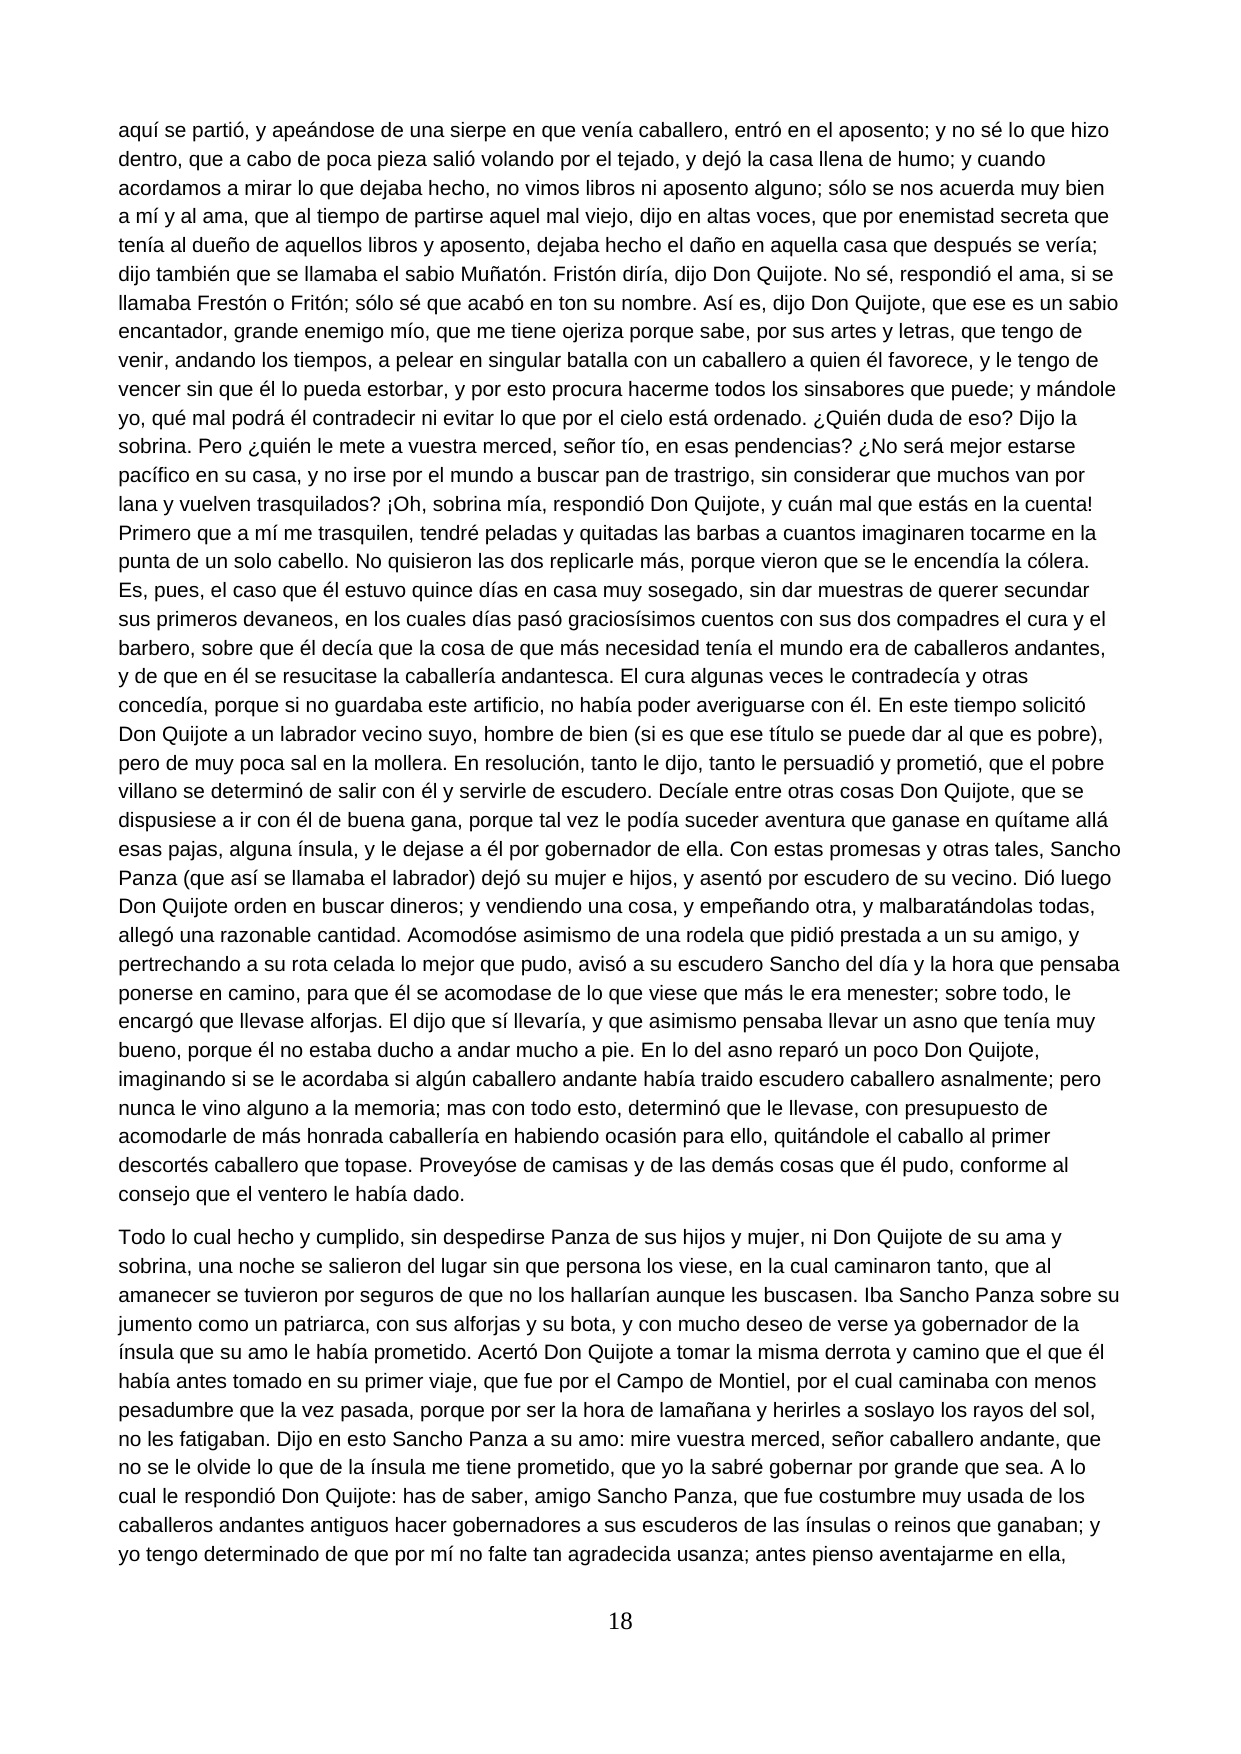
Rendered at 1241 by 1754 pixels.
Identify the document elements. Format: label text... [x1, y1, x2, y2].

text aquí se partió, y apeándose de una sierpe en que venía caballero, entró en el aposento; y no sé lo que hizo dentro, que a cabo de poca pieza salió volando por el tejado, y dejó la casa llena de humo; y cuando acordamos a mirar lo que dejaba hecho, no vimos libros ni aposento alguno; sólo se nos acuerda muy bien a mí y al ama, que al tiempo de partirse aquel mal viejo, dijo en altas voces, que por enemistad secreta que tenía al dueño de aquellos libros y aposento, dejaba hecho el daño en aquella casa que después se vería; dijo también que se llamaba el sabio Muñatón. Fristón diría, dijo Don Quijote. No sé, respondió el ama, si se llamaba Frestón o Fritón; sólo sé que acabó en ton su nombre. Así es, dijo Don Quijote, que ese es un sabio encantador, grande enemigo mío, que me tiene ojeriza porque sabe, por sus artes y letras, que tengo de venir, andando los tiempos, a pelear en singular batalla con un caballero a quien él favorece, y le tengo de vencer sin que él lo pueda estorbar, y por esto procura hacerme todos los sinsabores que puede; y mándole yo, qué mal podrá él contradecir ni evitar lo que por el cielo está ordenado. ¿Quién duda de eso? Dijo la sobrina. Pero ¿quién le mete a vuestra merced, señor tío, en esas pendencias? ¿No será mejor estarse pacífico en su casa, y no irse por el mundo a buscar pan de trastrigo, sin considerar que muchos van por lana y vuelven trasquilados? ¡Oh, sobrina mía, respondió Don Quijote, y cuán mal que estás en la cuenta! Primero que a mí me trasquilen, tendré peladas y quitadas las barbas a cuantos imaginaren tocarme en la punta de un solo cabello. No quisieron las dos replicarle más, porque vieron que se le encendía la cólera. Es, pues, el caso que él estuvo quince días en casa muy sosegado, sin dar muestras de querer secundar sus primeros devaneos, en los cuales días pasó graciosísimos cuentos con sus dos compadres el cura y el barbero, sobre que él decía que la cosa de que más necesidad tenía el mundo era de caballeros andantes, y de que en él se resucitase la caballería andantesca. El cura algunas veces le contradecía y otras concedía, porque si no guardaba este artificio, no había poder averiguarse con él. En este tiempo solicitó Don Quijote a un labrador vecino suyo, hombre de bien (si es que ese título se puede dar al que es pobre), pero de muy poca sal en la mollera. En resolución, tanto le dijo, tanto le persuadió y prometió, que el pobre villano se determinó de salir con él y servirle de escudero. Decíale entre otras cosas Don Quijote, que se dispusiese a ir con él de buena gana, porque tal vez le podía suceder aventura que ganase en quítame allá esas pajas, alguna ínsula, y le dejase a él por gobernador de ella. Con estas promesas y otras tales, Sancho Panza (que así se llamaba el labrador) dejó su mujer e hijos, y asentó por escudero de su vecino. Dió luego Don Quijote orden en buscar dineros; y vendiendo una cosa, y empeñando otra, y malbaratándolas todas, allegó una razonable cantidad. Acomodóse asimismo de una rodela que pidió prestada a un su amigo, y pertrechando a su rota celada lo mejor que pudo, avisó a su escudero Sancho del día y la hora que pensaba ponerse en camino, para que él se acomodase de lo que viese que más le era menester; sobre todo, le encargó que llevase alforjas. El dijo que sí llevaría, y que asimismo pensaba llevar un asno que tenía muy bueno, porque él no estaba ducho a andar mucho a pie. En lo del asno reparó un poco Don Quijote, imaginando si se le acordaba si algún caballero andante había traido escudero caballero asnalmente; pero nunca le vino alguno a la memoria; mas con todo esto, determinó que le llevase, con presupuesto de acomodarle de más honrada caballería en habiendo ocasión para ello, quitándole el caballo al primer descortés caballero que topase. Proveyóse de camisas y de las demás cosas que él pudo, conforme al consejo que el ventero le había dado. [118, 118, 1122, 1206]
text Todo lo cual hecho y cumplido, sin despedirse Panza de sus hijos y mujer, ni Don Quijote de su ama y sobrina, una noche se salieron del lugar sin que persona los viese, en la cual caminaron tanto, que al amanecer se tuvieron por seguros de que no los hallarían aunque les buscasen. Iba Sancho Panza sobre su jumento como un patriarca, con sus alforjas y su bota, y con mucho deseo de verse ya gobernador de la ínsula que su amo le había prometido. Acertó Don Quijote a tomar la misma derrota y camino que el que él había antes tomado en su primer viaje, que fue por el Campo de Montiel, por el cual caminaba con menos pesadumbre que la vez pasada, porque por ser la hora de lamañana y herirles a soslayo los rayos del sol, no les fatigaban. Dijo en esto Sancho Panza a su amo: mire vuestra merced, señor caballero andante, que no se le olvide lo que de la ínsula me tiene prometido, que yo la sabré gobernar por grande que sea. A lo cual le respondió Don Quijote: has de saber, amigo Sancho Panza, que fue costumbre muy usada de los caballeros andantes antiguos hacer gobernadores a sus escuderos de las ínsulas o reinos que ganaban; y yo tengo determinado de que por mí no falte tan agradecida usanza; antes pienso aventajarme en ella, [118, 1225, 1122, 1565]
